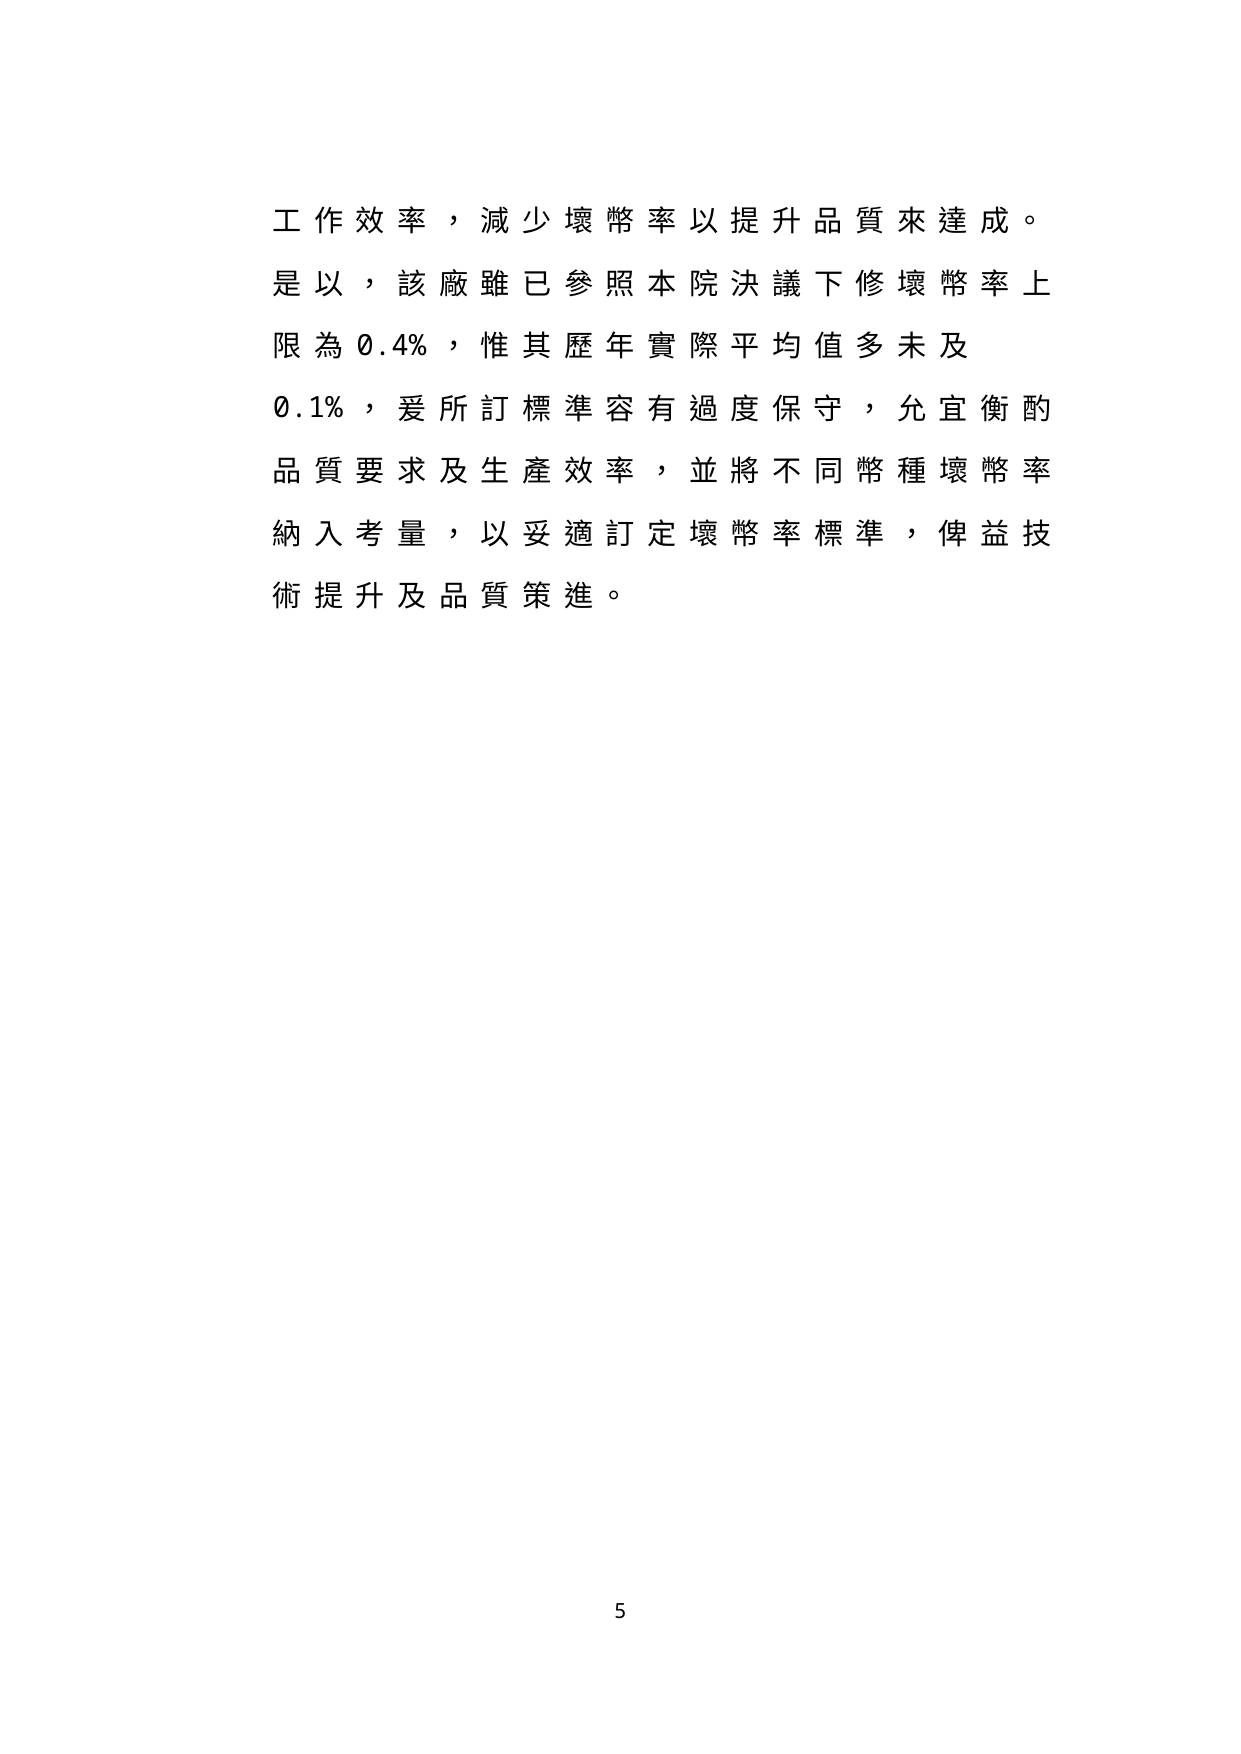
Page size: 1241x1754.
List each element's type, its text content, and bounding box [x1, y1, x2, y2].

text 綜上，中央造幣廠為提昇鑄幣及防偽水準，維持國內金屬幣章製品領導地位，及與先進國家並駕齊驅，當有賴改進生產技術、增進工作效率，減少壞幣率以提升品質來達成。是以，該廠雖已參照本院決議下修壞幣率上限為0.4%，惟其歷年實際平均值多未及0.1%，爰所訂標準容有過度保守，允宜衡酌品質要求及生產效率，並將不同幣種壞幣率納入考量，以妥適訂定壞幣率標準，俾益技術提升及品質策進。 [242, 177, 1058, 615]
